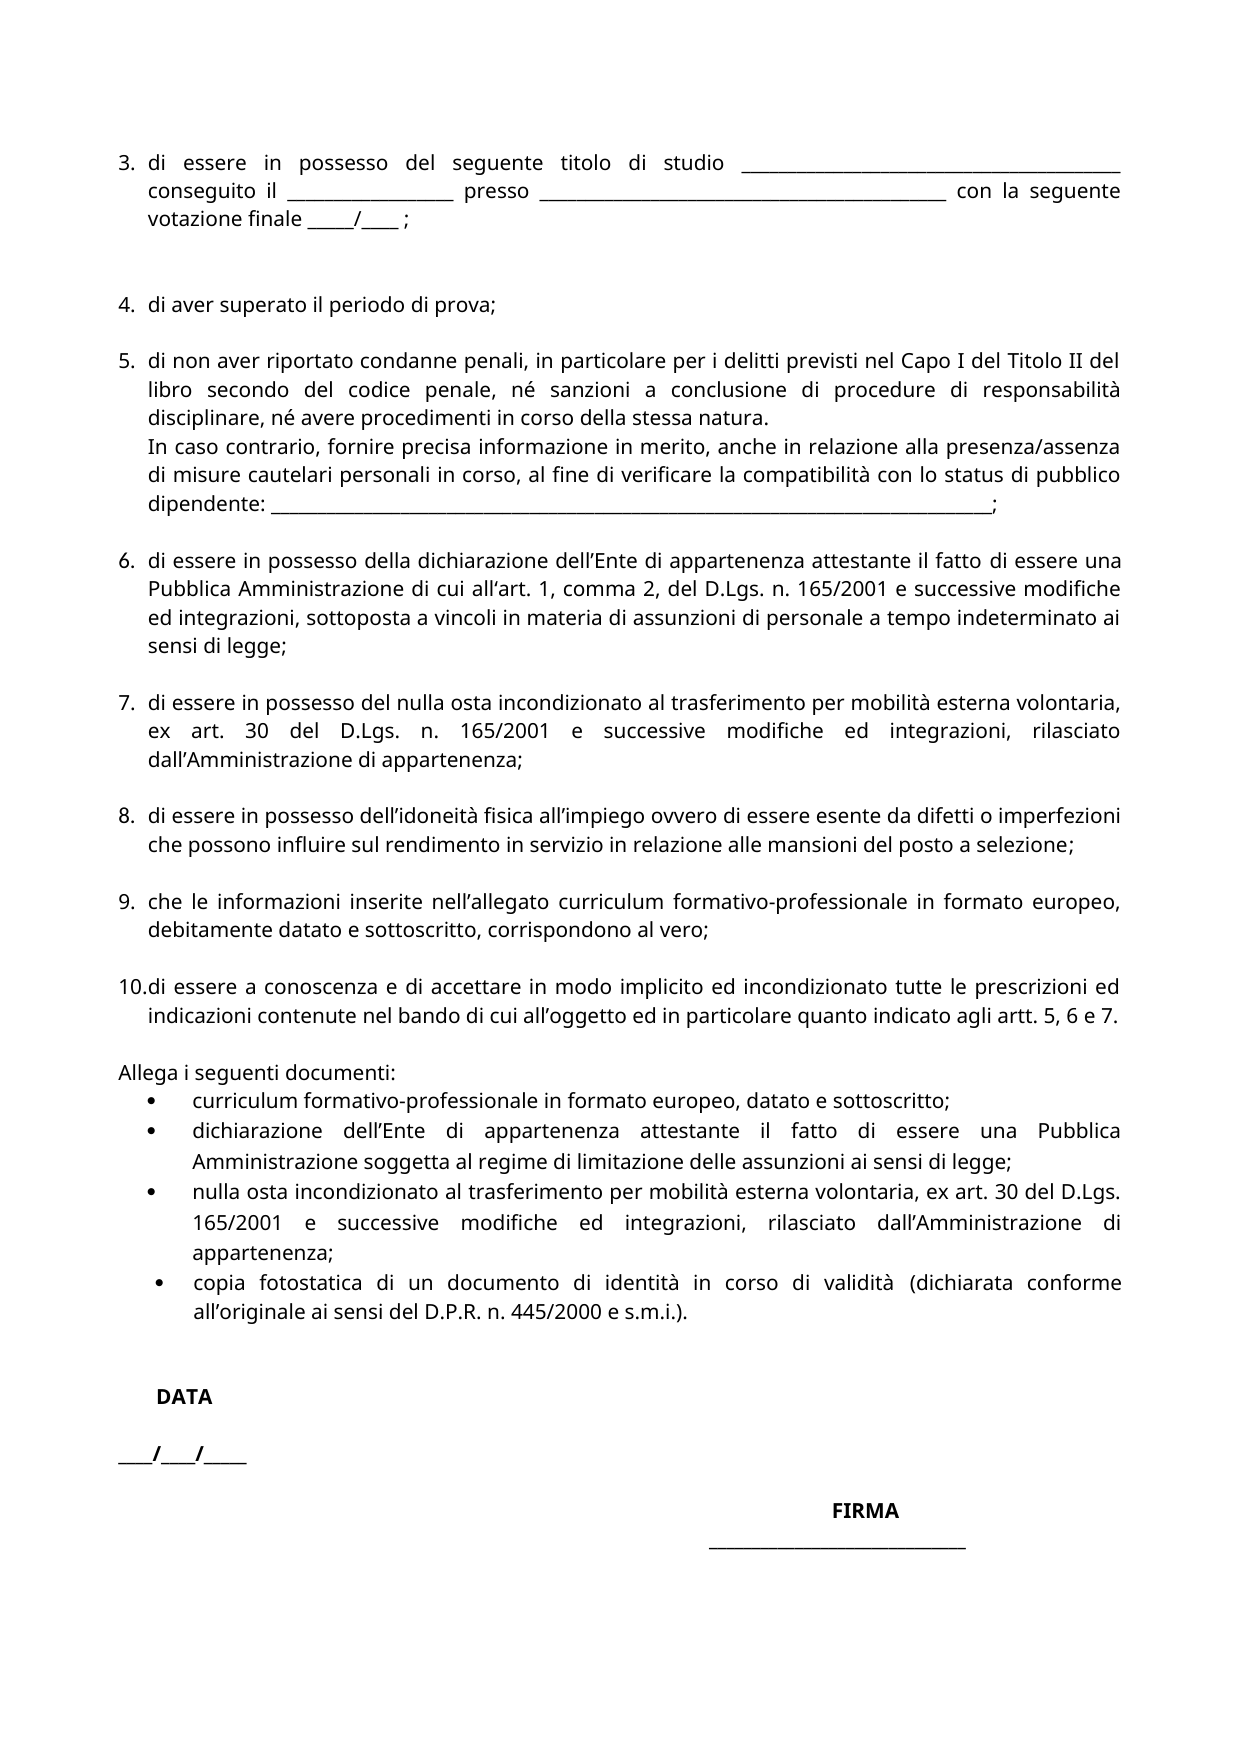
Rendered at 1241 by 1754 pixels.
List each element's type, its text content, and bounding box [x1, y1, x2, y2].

list di essere in possesso del seguente titolo di studio _________________________________________ conseguito il __________________ presso ____________________________________________ con la seguente votazione finale _____/____ ; [118, 148, 1122, 233]
text Allega i seguenti documenti: [118, 1058, 1122, 1086]
list di essere in possesso del nulla osta incondizionato al trasferimento per mobilità esterna volontaria, ex art. 30 del D.Lgs. n. 165/2001 e successive modifiche ed integrazioni, rilasciato dall’Amministrazione di appartenenza; [118, 688, 1122, 773]
text In caso contrario, fornire precisa informazione in merito, anche in relazione alla presenza/assenza di misure cautelari personali in corso, al fine di verificare la compatibilità con lo status di pubblico dipendente: ______________________________________________________________________________; [148, 432, 1122, 517]
list di non aver riportato condanne penali, in particolare per i delitti previsti nel Capo I del Titolo II del libro secondo del codice penale, né sanzioni a conclusione di procedure di responsabilità disciplinare, né avere procedimenti in corso della stessa natura. [118, 347, 1122, 432]
list di aver superato il periodo di prova; [118, 290, 1122, 318]
list nulla osta incondizionato al trasferimento per mobilità esterna volontaria, ex art. 30 del D.Lgs. 165/2001 e successive modifiche ed integrazioni, rilasciato dall’Amministrazione di appartenenza; [148, 1177, 1122, 1267]
text FIRMA ______________________________ [709, 1496, 1122, 1553]
text ____/____/_____ [118, 1439, 1122, 1468]
list copia fotostatica di un documento di identità in corso di validità (dichiarata conforme all’originale ai sensi del D.P.R. n. 445/2000 e s.m.i.). [156, 1268, 1122, 1325]
list di essere in possesso della dichiarazione dell’Ente di appartenenza attestante il fatto di essere una Pubblica Amministrazione di cui all‘art. 1, comma 2, del D.Lgs. n. 165/2001 e successive modifiche ed integrazioni, sottoposta a vincoli in materia di assunzioni di personale a tempo indeterminato ai sensi di legge; [118, 546, 1122, 659]
text DATA [118, 1382, 1122, 1411]
list dichiarazione dell’Ente di appartenenza attestante il fatto di essere una Pubblica Amministrazione soggetta al regime di limitazione delle assunzioni ai sensi di legge; [148, 1116, 1122, 1175]
list che le informazioni inserite nell’allegato curriculum formativo-professionale in formato europeo, debitamente datato e sottoscritto, corrispondono al vero; [118, 887, 1122, 944]
list di essere in possesso dell’idoneità fisica all’impiego ovvero di essere esente da difetti o imperfezioni che possono influire sul rendimento in servizio in relazione alle mansioni del posto a selezione; [118, 802, 1122, 858]
list curriculum formativo-professionale in formato europeo, datato e sottoscritto; [148, 1086, 1122, 1114]
list di essere a conoscenza e di accettare in modo implicito ed incondizionato tutte le prescrizioni ed indicazioni contenute nel bando di cui all’oggetto ed in particolare quanto indicato agli artt. 5, 6 e 7. [118, 972, 1122, 1029]
